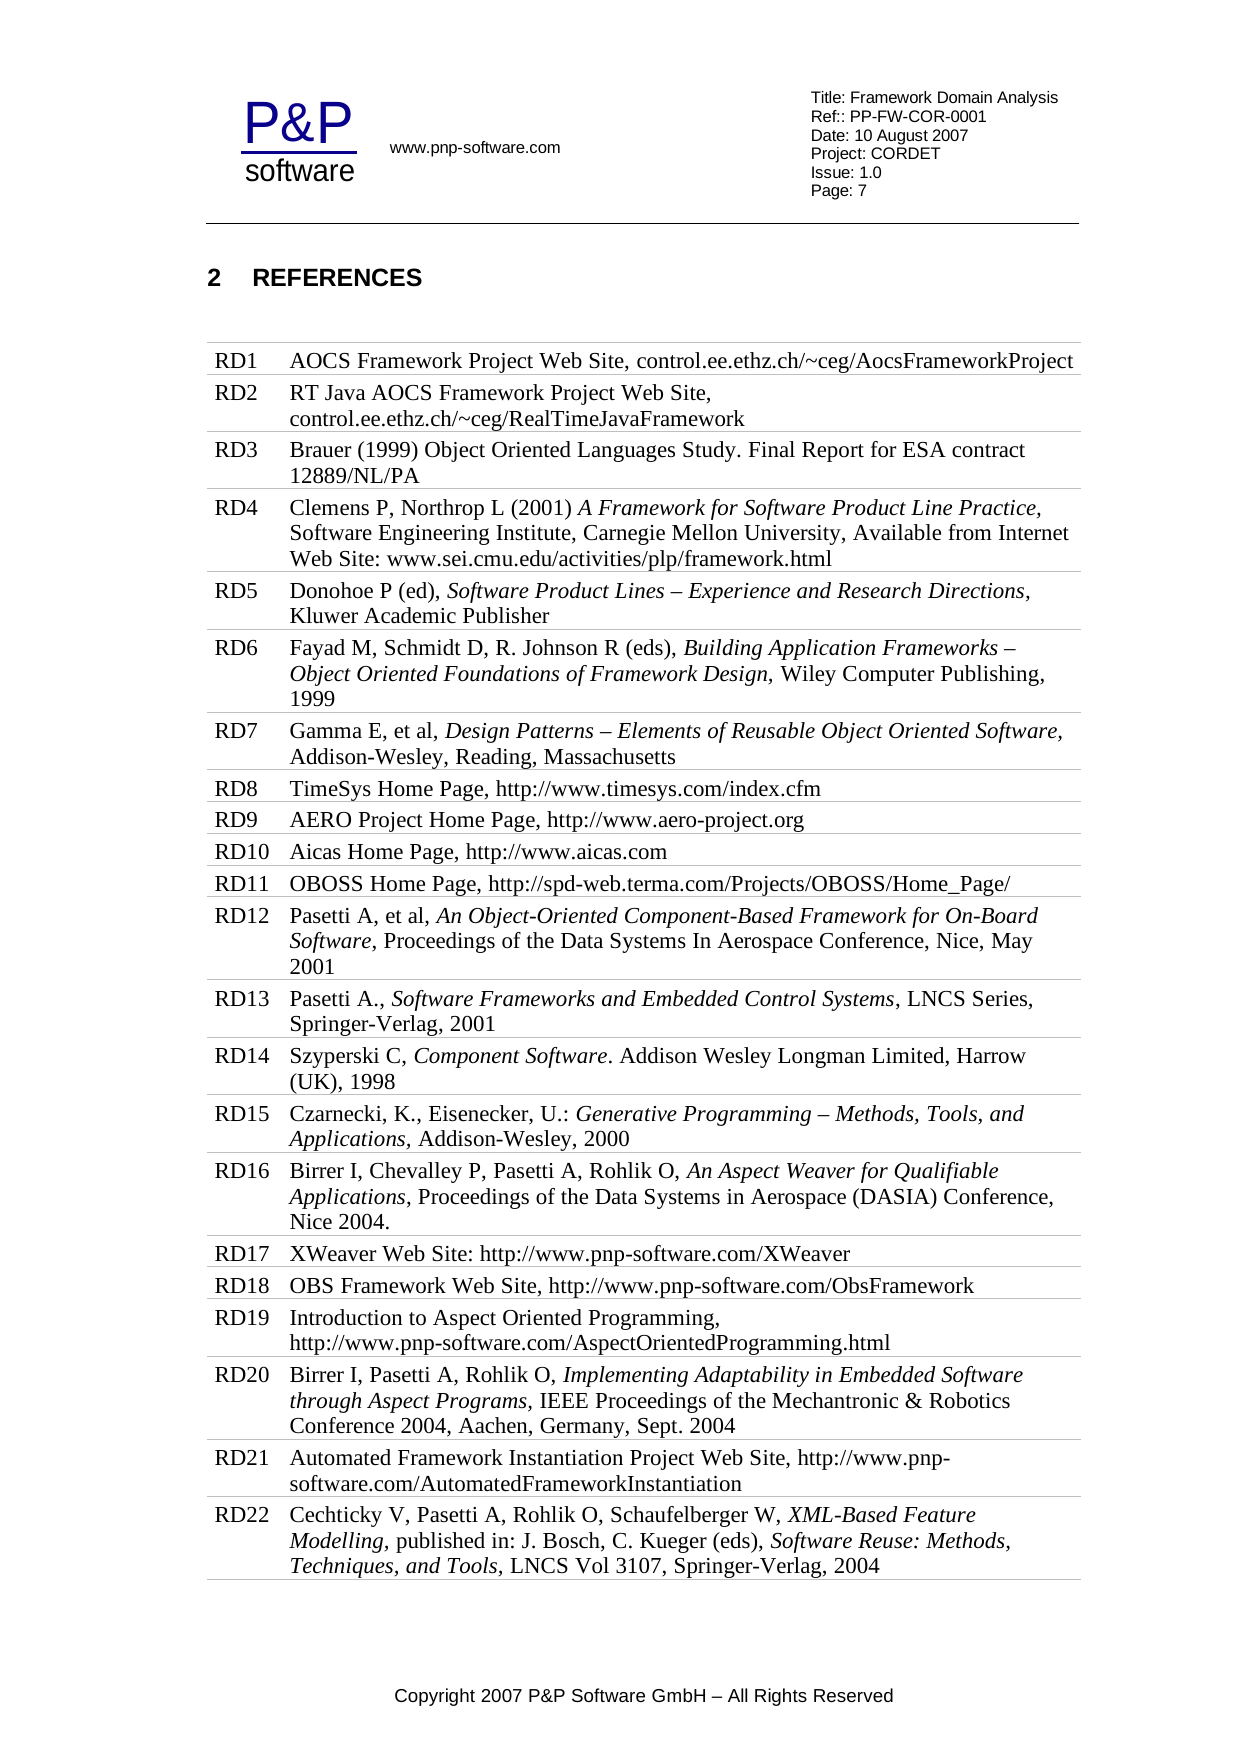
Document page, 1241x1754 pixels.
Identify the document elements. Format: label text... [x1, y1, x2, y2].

table_cell RD7 [207, 713, 282, 769]
table_cell RD2 [207, 375, 282, 431]
table_cell Pasetti A, et al, An Object-Oriented Component-Based Framework for On-Board Software, Proceedings of the Data Systems In Aerospace Conference, Nice, May 2001 [282, 897, 1081, 979]
table_cell RD12 [207, 897, 282, 979]
table_cell Fayad M, Schmidt D, R. Johnson R (eds), Building Application Frameworks – Object Oriented Foundations of Framework Design, Wiley Computer Publishing, 1999 [282, 630, 1081, 712]
table_cell RT Java AOCS Framework Project Web Site, control.ee.ethz.ch/~ceg/RealTimeJavaFramework [282, 375, 1081, 431]
table_cell RD11 [207, 866, 282, 896]
table_cell Clemens P, Northrop L (2001) A Framework for Software Product Line Practice, Software Engineering Institute, Carnegie Mellon University, Available from Internet Web Site: www.sei.cmu.edu/activities/plp/framework.html [282, 489, 1081, 571]
table_cell RD9 [207, 802, 282, 833]
table_cell XWeaver Web Site: http://www.pnp-software.com/XWeaver [282, 1236, 1081, 1266]
table_cell Birrer I, Chevalley P, Pasetti A, Rohlik O, An Aspect Weaver for Qualifiable Applications, Proceedings of the Data Systems in Aerospace (DASIA) Conference, Nice 2004. [282, 1153, 1081, 1235]
table_cell RD19 [207, 1299, 282, 1356]
table_cell RD13 [207, 980, 282, 1037]
table_cell RD4 [207, 489, 282, 571]
table_cell OBS Framework Web Site, http://www.pnp-software.com/ObsFramework [282, 1267, 1081, 1298]
table_cell Birrer I, Pasetti A, Rohlik O, Implementing Adaptability in Embedded Software through Aspect Programs, IEEE Proceedings of the Mechantronic & Robotics Conference 2004, Aachen, Germany, Sept. 2004 [282, 1357, 1081, 1439]
table_cell RD6 [207, 630, 282, 712]
table_cell RD20 [207, 1357, 282, 1439]
table_cell Gamma E, et al, Design Patterns – Elements of Reusable Object Oriented Software, Addison-Wesley, Reading, Massachusetts [282, 713, 1081, 769]
table_cell Szyperski C, Component Software. Addison Wesley Longman Limited, Harrow (UK), 1998 [282, 1038, 1081, 1094]
table_cell Cechticky V, Pasetti A, Rohlik O, Schaufelberger W, XML-Based Feature Modelling, published in: J. Bosch, C. Kueger (eds), Software Reuse: Methods, Techniques, and Tools, LNCS Vol 3107, Springer-Verlag, 2004 [282, 1497, 1081, 1579]
table_cell OBOSS Home Page, http://spd-web.terma.com/Projects/OBOSS/Home_Page/ [282, 866, 1081, 896]
table_header AOCS Framework Project Web Site, control.ee.ethz.ch/~ceg/AocsFrameworkProject [282, 343, 1081, 374]
table_cell Automated Framework Instantiation Project Web Site, http://www.pnp-software.com/AutomatedFrameworkInstantiation [282, 1440, 1081, 1496]
table_cell RD18 [207, 1267, 282, 1298]
table_header RD1 [207, 343, 282, 374]
table_cell RD5 [207, 572, 282, 629]
table_cell RD10 [207, 834, 282, 865]
table_cell AERO Project Home Page, http://www.aero-project.org [282, 802, 1081, 833]
table_cell RD22 [207, 1497, 282, 1579]
table_cell RD17 [207, 1236, 282, 1266]
table_cell RD16 [207, 1153, 282, 1235]
table_cell RD3 [207, 432, 282, 488]
table_cell Pasetti A., Software Frameworks and Embedded Control Systems, LNCS Series, Springer-Verlag, 2001 [282, 980, 1081, 1037]
table_cell RD15 [207, 1095, 282, 1152]
table_cell Donohoe P (ed), Software Product Lines – Experience and Research Directions, Kluwer Academic Publisher [282, 572, 1081, 629]
table_cell Brauer (1999) Object Oriented Languages Study. Final Report for ESA contract 12889/NL/PA [282, 432, 1081, 488]
table_cell Introduction to Aspect Oriented Programming, http://www.pnp-software.com/AspectOrientedProgramming.html [282, 1299, 1081, 1356]
table_cell RD21 [207, 1440, 282, 1496]
table_cell Czarnecki, K., Eisenecker, U.: Generative Programming – Methods, Tools, and Applications, Addison-Wesley, 2000 [282, 1095, 1081, 1152]
subtitle REFERENCES [207, 264, 1081, 292]
table_cell RD8 [207, 770, 282, 801]
table_cell TimeSys Home Page, http://www.timesys.com/index.cfm [282, 770, 1081, 801]
table_cell Aicas Home Page, http://www.aicas.com [282, 834, 1081, 865]
table_cell RD14 [207, 1038, 282, 1094]
